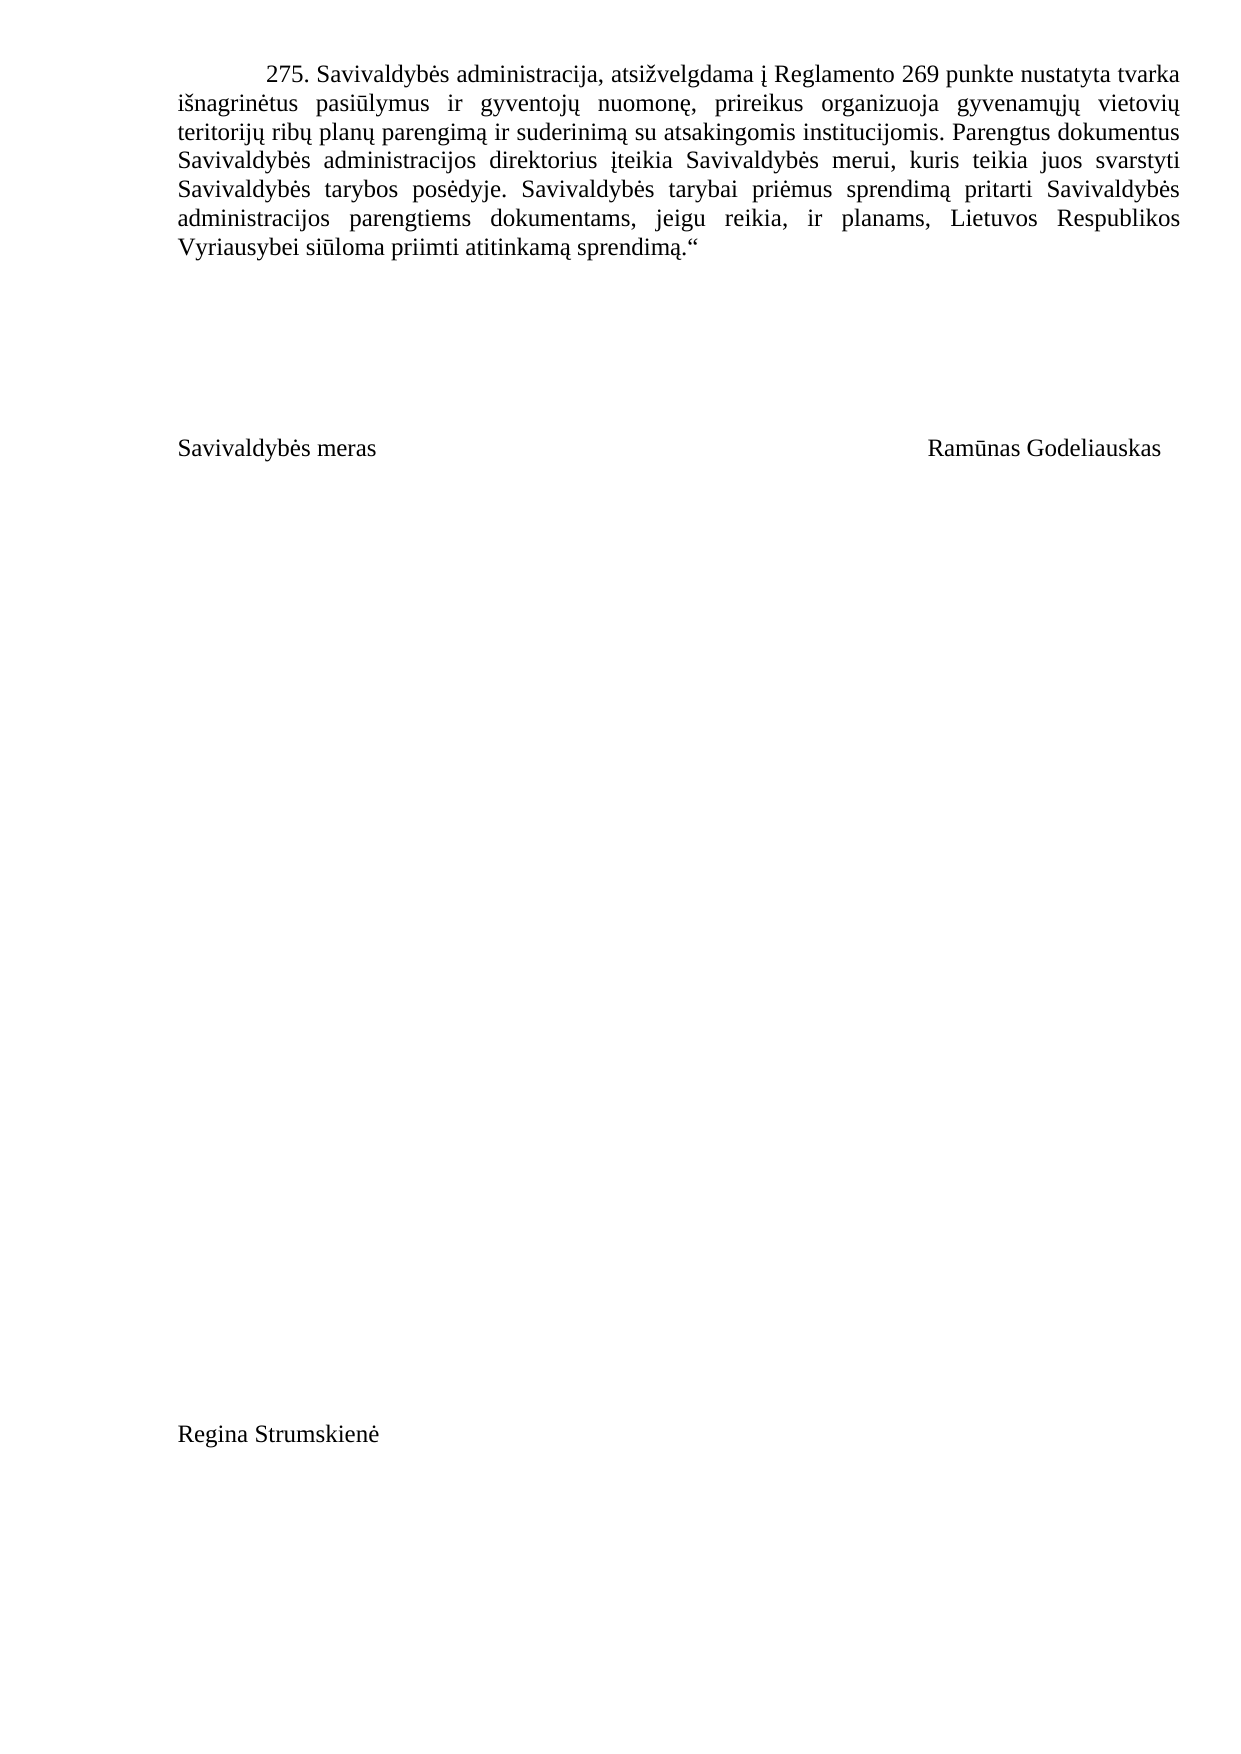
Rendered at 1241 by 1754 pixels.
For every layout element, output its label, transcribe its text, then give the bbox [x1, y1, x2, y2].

text 275. Savivaldybės administracija, atsižvelgdama į Reglamento 269 punkte nustatyta tvarka išnagrinėtus pasiūlymus ir gyventojų nuomonę, prireikus organizuoja gyvenamųjų vietovių teritorijų ribų planų parengimą ir suderinimą su atsakingomis institucijomis. Parengtus dokumentus Savivaldybės administracijos direktorius įteikia Savivaldybės merui, kuris teikia juos svarstyti Savivaldybės tarybos posėdyje. Savivaldybės tarybai priėmus sprendimą pritarti Savivaldybės administracijos parengtiems dokumentams, jeigu reikia, ir planams, Lietuvos Respublikos Vyriausybei siūloma priimti atitinkamą sprendimą.“ [177, 59, 1181, 260]
text Regina Strumskienė [177, 1419, 1181, 1448]
text Savivaldybės meras Ramūnas Godeliauskas [177, 433, 1181, 462]
